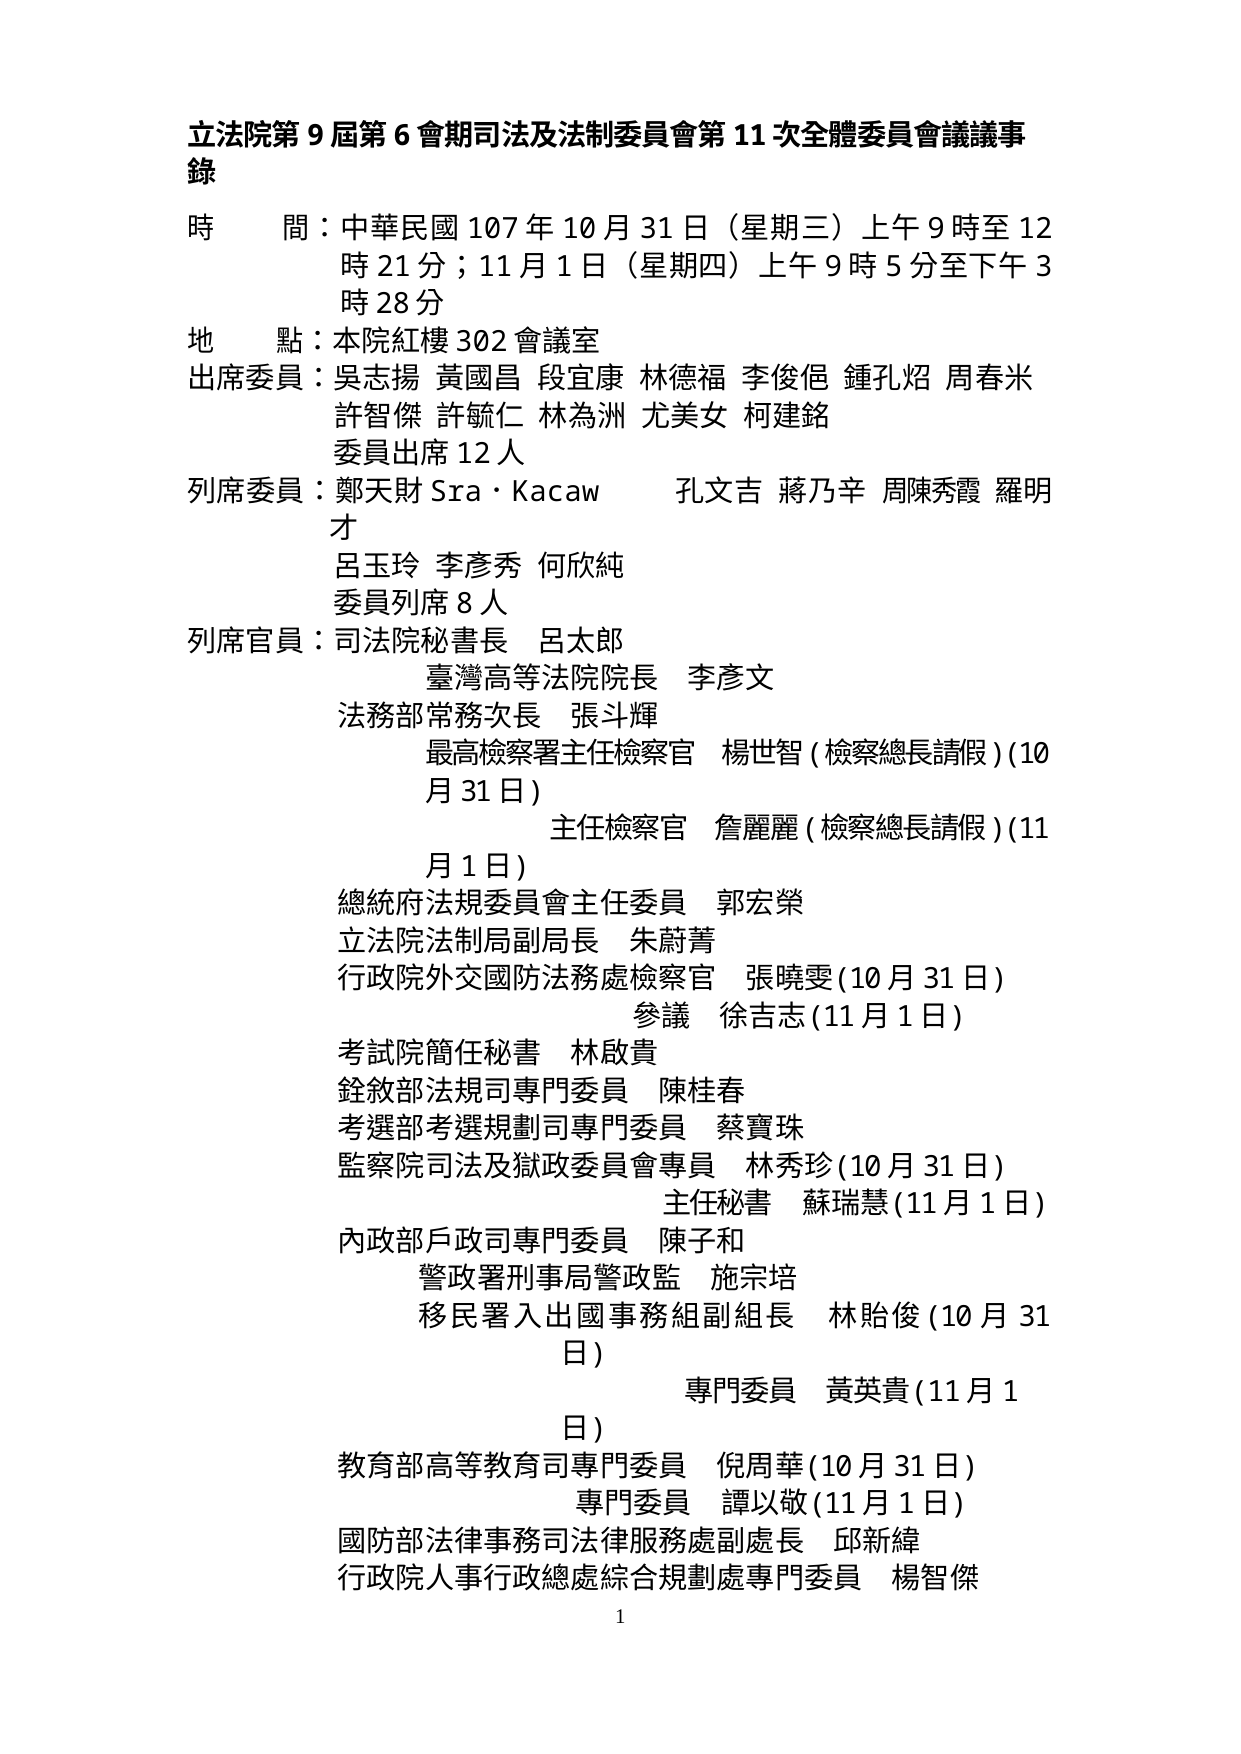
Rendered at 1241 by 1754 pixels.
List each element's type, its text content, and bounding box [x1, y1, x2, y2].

text 呂玉玲 李彥秀 何欣純 [187, 546, 1053, 584]
text 委員列席8人 [187, 584, 1053, 621]
text 考選部考選規劃司專門委員 蔡寶珠 [337, 1109, 1053, 1146]
text 國防部法律事務司法律服務處副處長 邱新緯 [337, 1521, 1053, 1559]
text 行政院外交國防法務處檢察官 張曉雯(10月31日) [337, 959, 1053, 996]
text 列席委員：鄭天財Sra．Kacaw 孔文吉 蔣乃辛 周陳秀霞 羅明才 [187, 471, 1053, 546]
text 許智傑 許毓仁 林為洲 尤美女 柯建銘 [187, 396, 1053, 434]
text 立法院法制局副局長 朱蔚菁 [337, 921, 1053, 959]
text 考試院簡任秘書 林啟貴 [337, 1034, 1053, 1071]
text 主任秘書 蘇瑞慧(11月1日) [458, 1184, 1053, 1221]
text 立法院第9屆第6會期司法及法制委員會第11次全體委員會議議事錄 [187, 115, 1053, 190]
text 監察院司法及獄政委員會專員 林秀珍(10月31日) [337, 1146, 1053, 1184]
text 專門委員 黃英貴(11月1日) [560, 1371, 1053, 1446]
text 臺灣高等法院院長 李彥文 [425, 659, 1053, 696]
text 專門委員 譚以敬(11月1日) [479, 1484, 1053, 1521]
text 委員出席12人 [187, 434, 1053, 471]
text 時 間：中華民國107年10月31日（星期三）上午9時至12時21分；11月1日（星期四）上午9時5分至下午3時28分 [187, 209, 1053, 321]
text 主任檢察官 詹麗麗(檢察總長請假)(11月1日) [425, 809, 1053, 884]
text 教育部高等教育司專門委員 倪周華(10月31日) [337, 1446, 1053, 1484]
text 最高檢察署主任檢察官 楊世智(檢察總長請假)(10月31日) [425, 734, 1053, 809]
text 列席官員：司法院秘書長 呂太郎 [187, 621, 1053, 659]
text 參議 徐吉志(11月1日) [479, 996, 1053, 1034]
text 總統府法規委員會主任委員 郭宏榮 [337, 884, 1053, 921]
text 地 點：本院紅樓302會議室 [187, 321, 1053, 359]
text 警政署刑事局警政監 施宗培 [418, 1259, 1053, 1296]
text 出席委員：吳志揚 黃國昌 段宜康 林德福 李俊俋 鍾孔炤 周春米 [187, 359, 1053, 396]
text 移民署入出國事務組副組長 林貽俊(10月31日) [418, 1296, 1053, 1371]
text 銓敘部法規司專門委員 陳桂春 [337, 1071, 1053, 1109]
text 內政部戶政司專門委員 陳子和 [337, 1221, 1053, 1259]
text 法務部常務次長 張斗輝 [337, 696, 1053, 734]
text 行政院人事行政總處綜合規劃處專門委員 楊智傑 [337, 1559, 1053, 1596]
